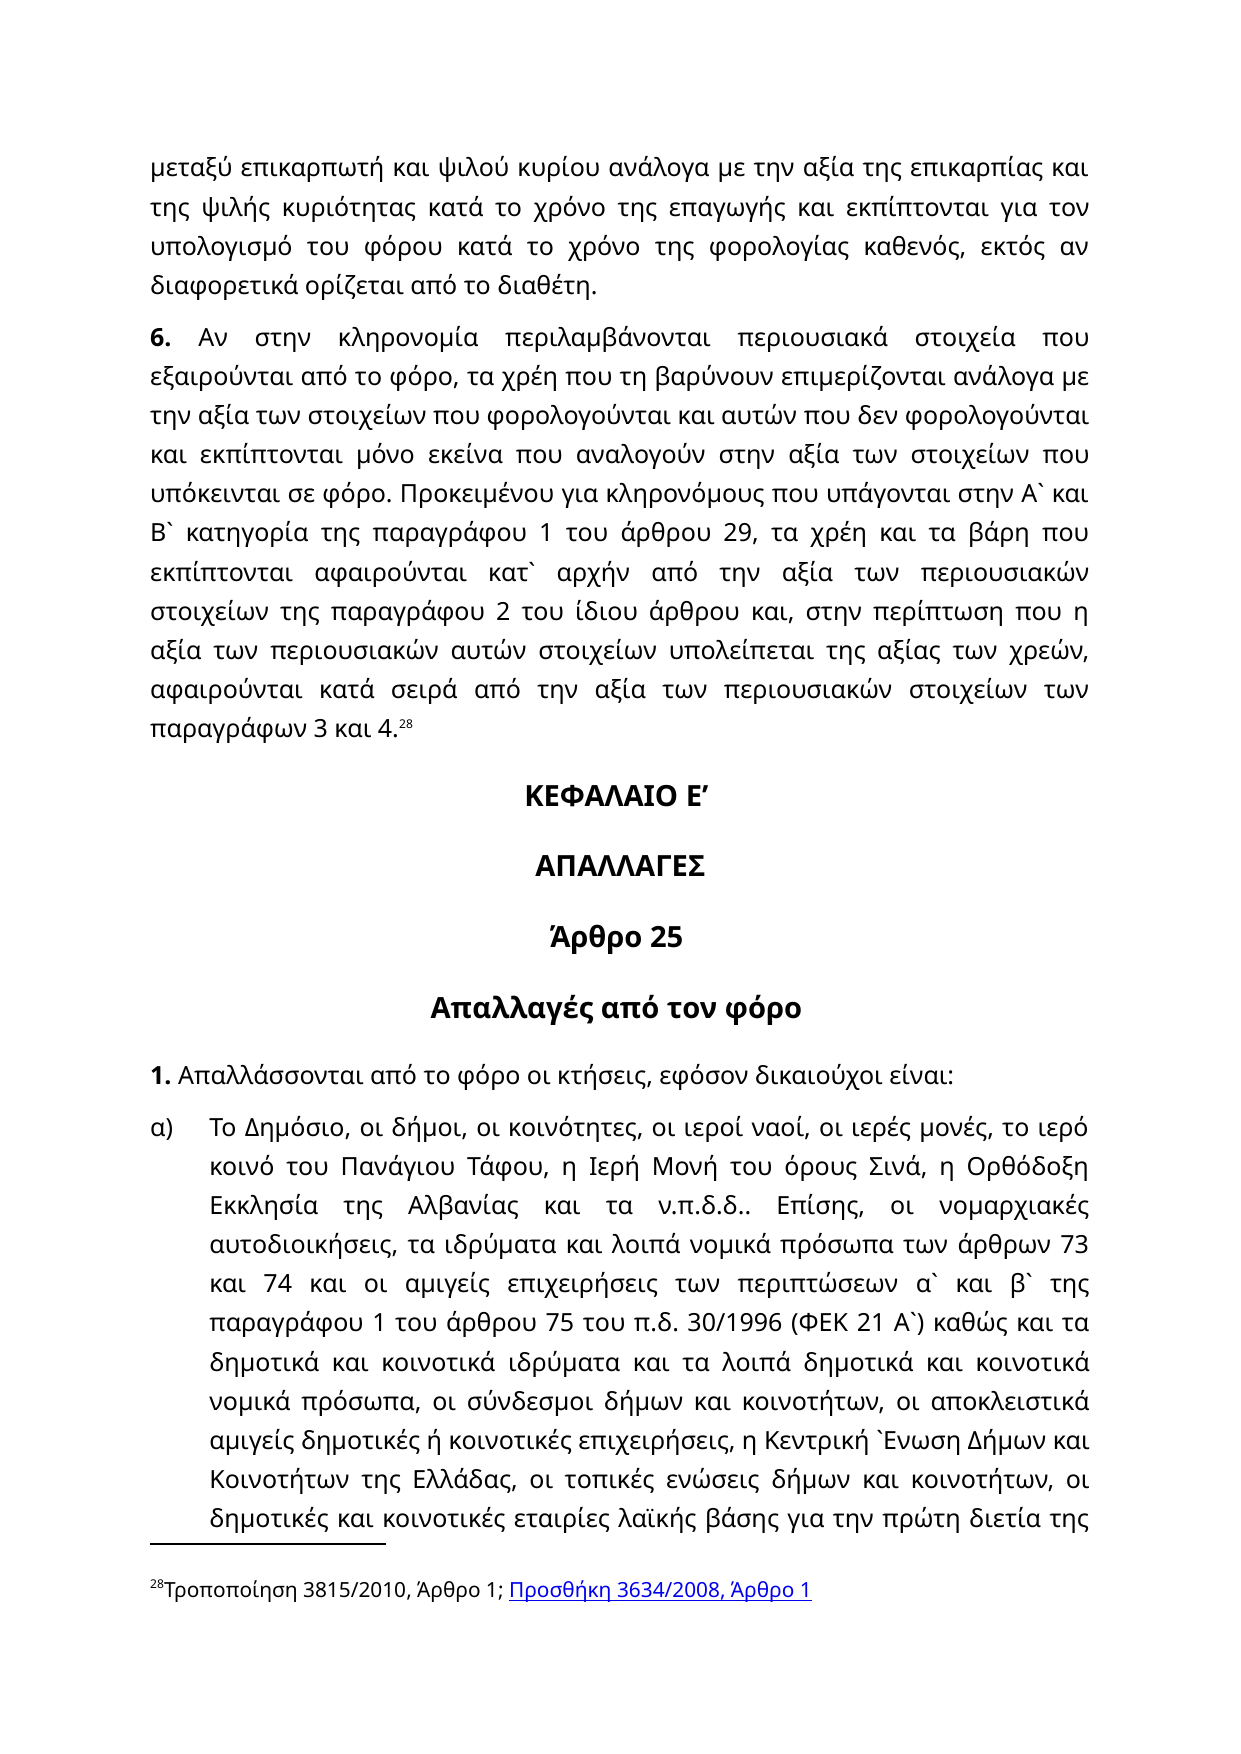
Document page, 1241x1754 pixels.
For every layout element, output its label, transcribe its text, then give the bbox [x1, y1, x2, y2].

subtitle Απαλλαγές από τον φόρο [150, 987, 1090, 1027]
text Τροποποίηση 3815/2010, Άρθρο 1; Προσθήκη 3634/2008, Άρθρο 1 [150, 1576, 1090, 1604]
subtitle ΚΕΦΑΛΑΙΟ Ε’ [150, 775, 1090, 815]
text 1. Απαλλάσσονται από το φόρο οι κτήσεις, εφόσον δικαιούχοι είναι: [150, 1057, 1090, 1092]
subtitle ΑΠΑΛΛΑΓΕΣ [150, 846, 1090, 885]
text μεταξύ επικαρπωτή και ψιλού κυρίου ανάλογα με την αξία της επικαρπίας και της ψιλής κυριότητας κατά το χρόνο της επαγωγής και εκπίπτονται για τον υπολογισμό του φόρου κατά το χρόνο της φορολογίας καθενός, εκτός αν διαφορετικά ορίζεται από το διαθέτη. [150, 150, 1090, 302]
text 6. Αν στην κληρονομία περιλαμβάνονται περιουσιακά στοιχεία που εξαιρούνται από το φόρο, τα χρέη που τη βαρύνουν επιμερίζονται ανάλογα με την αξία των στοιχείων που φορολογούνται και αυτών που δεν φορολογούνται και εκπίπτονται μόνο εκείνα που αναλογούν στην αξία των στοιχείων που υπόκεινται σε φόρο. Προκειμένου για κληρονόμους που υπάγονται στην Α` και Β` κατηγορία της παραγράφου 1 του άρθρου 29, τα χρέη και τα βάρη που εκπίπτονται αφαιρούνται κατ` αρχήν από την αξία των περιουσιακών στοιχείων της παραγράφου 2 του ίδιου άρθρου και, στην περίπτωση που η αξία των περιουσιακών αυτών στοιχείων υπολείπεται της αξίας των χρεών, αφαιρούνται κατά σειρά από την αξία των περιουσιακών στοιχείων των παραγράφων 3 και 4. [150, 319, 1090, 745]
subtitle Άρθρο 25 [150, 916, 1090, 956]
list α) Το Δημόσιο, οι δήμοι, οι κοινότητες, οι ιεροί ναοί, οι ιερές μονές, το ιερό κοινό του Πανάγιου Τάφου, η Ιερή Μονή του όρους Σινά, η Ορθόδοξη Εκκλησία της Αλβανίας και τα ν.π.δ.δ.. Επίσης, οι νομαρχιακές αυτοδιοικήσεις, τα ιδρύματα και λοιπά νομικά πρόσωπα των άρθρων 73 και 74 και οι αμιγείς επιχειρήσεις των περιπτώσεων α` και β` της παραγράφου 1 του άρθρου 75 του π.δ. 30/1996 (ΦΕΚ 21 Α`) καθώς και τα δημοτικά και κοινοτικά ιδρύματα και τα λοιπά δημοτικά και κοινοτικά νομικά πρόσωπα, οι σύνδεσμοι δήμων και κοινοτήτων, οι αποκλειστικά αμιγείς δημοτικές ή κοινοτικές επιχειρήσεις, η Κεντρική `Ενωση Δήμων και Κοινοτήτων της Ελλάδας, οι τοπικές ενώσεις δήμων και κοινοτήτων, οι δημοτικές και κοινοτικές εταιρίες λαϊκής βάσης για την πρώτη διετία της [150, 1109, 1090, 1535]
